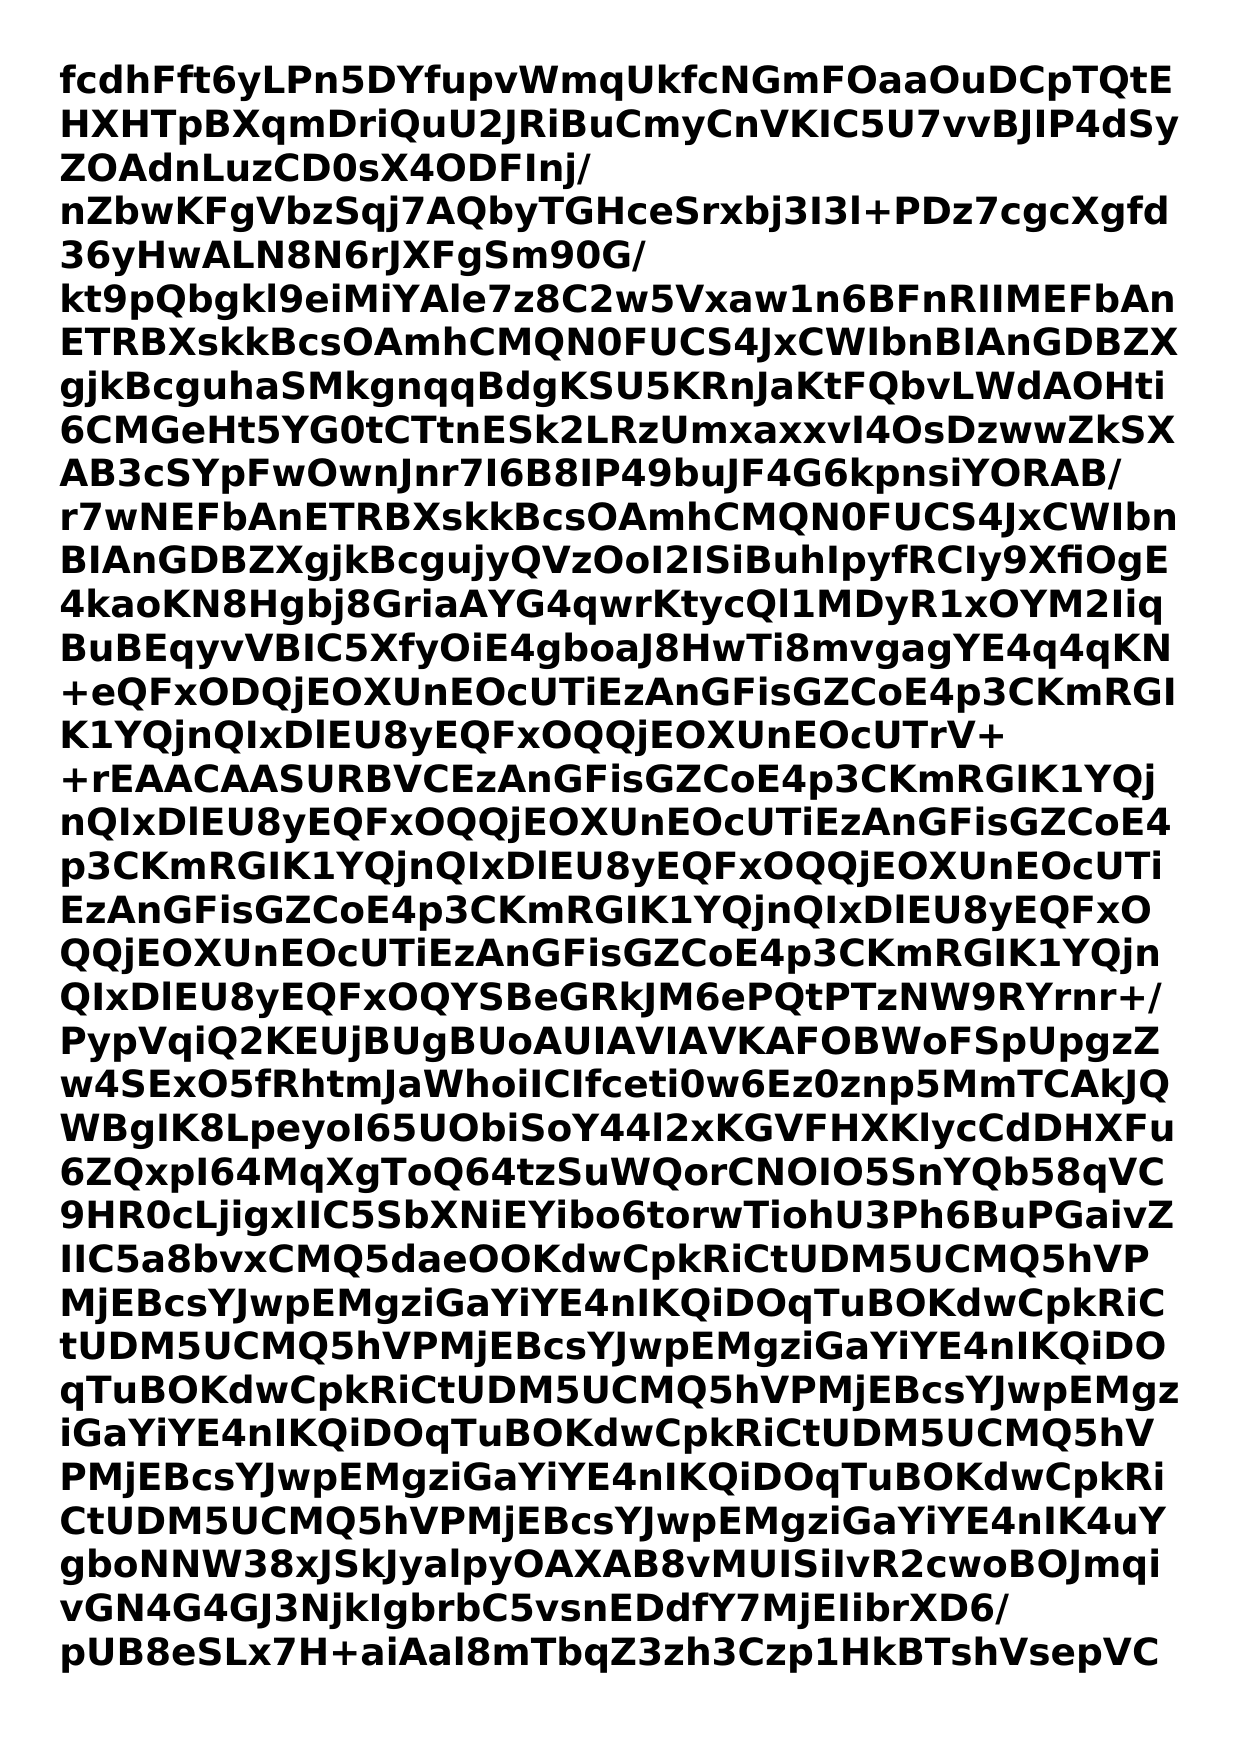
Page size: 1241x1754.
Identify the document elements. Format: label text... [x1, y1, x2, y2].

subtitle fcdhFft6yLPn5DYfupvWmqUkfcNGmFOaaOuDCpTQtEHXHTpBXqmDriQuU2JRiBuCmyCnVKIC5U7vvBJIP4dSyZOAdnLuzCD0sX4ODFInj/nZbwKFgVbzSqj7AQbyTGHceSrxbj3I3l+PDz7cgcXgfd36yHwALN8N6rJXFgSm90G/kt9pQbgkl9eiMiYAle7z8C2w5Vxaw1n6BFnRIIMEFbAnETRBXskkBcsOAmhCMQN0FUCS4JxCWIbnBIAnGDBZXgjkBcguhaSMkgnqqBdgKSU5KRnJaKtFQbvLWdAOHti6CMGeHt5YG0tCTtnESk2LRzUmxaxxvI4OsDzwwZkSXAB3cSYpFwOwnJnr7I6B8IP49buJF4G6kpnsiYORAB/r7wNEFbAnETRBXskkBcsOAmhCMQN0FUCS4JxCWIbnBIAnGDBZXgjkBcgujyQVzOoI2ISiBuhIpyfRCIy9XfiOgE4kaoKN8Hgbj8GriaAYG4qwrKtycQl1MDyR1xOYM2IiqBuBEqyvVBIC5XfyOiE4gboaJ8HwTi8mvgagYE4q4qKN+eQFxODQjEOXUnEOcUTiEzAnGFisGZCoE4p3CKmRGIK1YQjnQIxDlEU8yEQFxOQQjEOXUnEOcUTrV++rEAACAASURBVCEzAnGFisGZCoE4p3CKmRGIK1YQjnQIxDlEU8yEQFxOQQjEOXUnEOcUTiEzAnGFisGZCoE4p3CKmRGIK1YQjnQIxDlEU8yEQFxOQQjEOXUnEOcUTiEzAnGFisGZCoE4p3CKmRGIK1YQjnQIxDlEU8yEQFxOQQjEOXUnEOcUTiEzAnGFisGZCoE4p3CKmRGIK1YQjnQIxDlEU8yEQFxOQYSBeGRkJM6ePQtPTzNW9RYrnr+/PypVqiQ2KEUjBUgBUoAUIAVIAVKAFOBWoFSpUpgzZw4SExO5fRhtmJaWhoiICIfceti0w6Ez0znp5MmTCAkJQWBgIK8LpeyoI65UObiSoY44l2xKGVFHXKlycCdDHXFu6ZQxpI64MqXgToQ64tzSuWQorCNOIO5SnYQb58qVC9HR0cLjigxIIC5SbXNiEYibo6torwTiohU3Ph6BuPGaivZIIC5a8bvxCMQ5daeOOKdwCpkRiCtUDM5UCMQ5hVPMjEBcsYJwpEMgziGaYiYE4nIKQiDOqTuBOKdwCpkRiCtUDM5UCMQ5hVPMjEBcsYJwpEMgziGaYiYE4nIKQiDOqTuBOKdwCpkRiCtUDM5UCMQ5hVPMjEBcsYJwpEMgziGaYiYE4nIKQiDOqTuBOKdwCpkRiCtUDM5UCMQ5hVPMjEBcsYJwpEMgziGaYiYE4nIKQiDOqTuBOKdwCpkRiCtUDM5UCMQ5hVPMjEBcsYJwpEMgziGaYiYE4nIK4uYgboNNW38xJSkJyalpyOAXAB8vMUISiIvR2cwoBOJmqivGN4G4GJ3NjkIgbrbC5vsnEDdfY7MjEIibrXD6/pUB8eSLx7H+aiAal8mTbqZ3zh3Czp1HkBTshVsepVC [59, 59, 1181, 1674]
